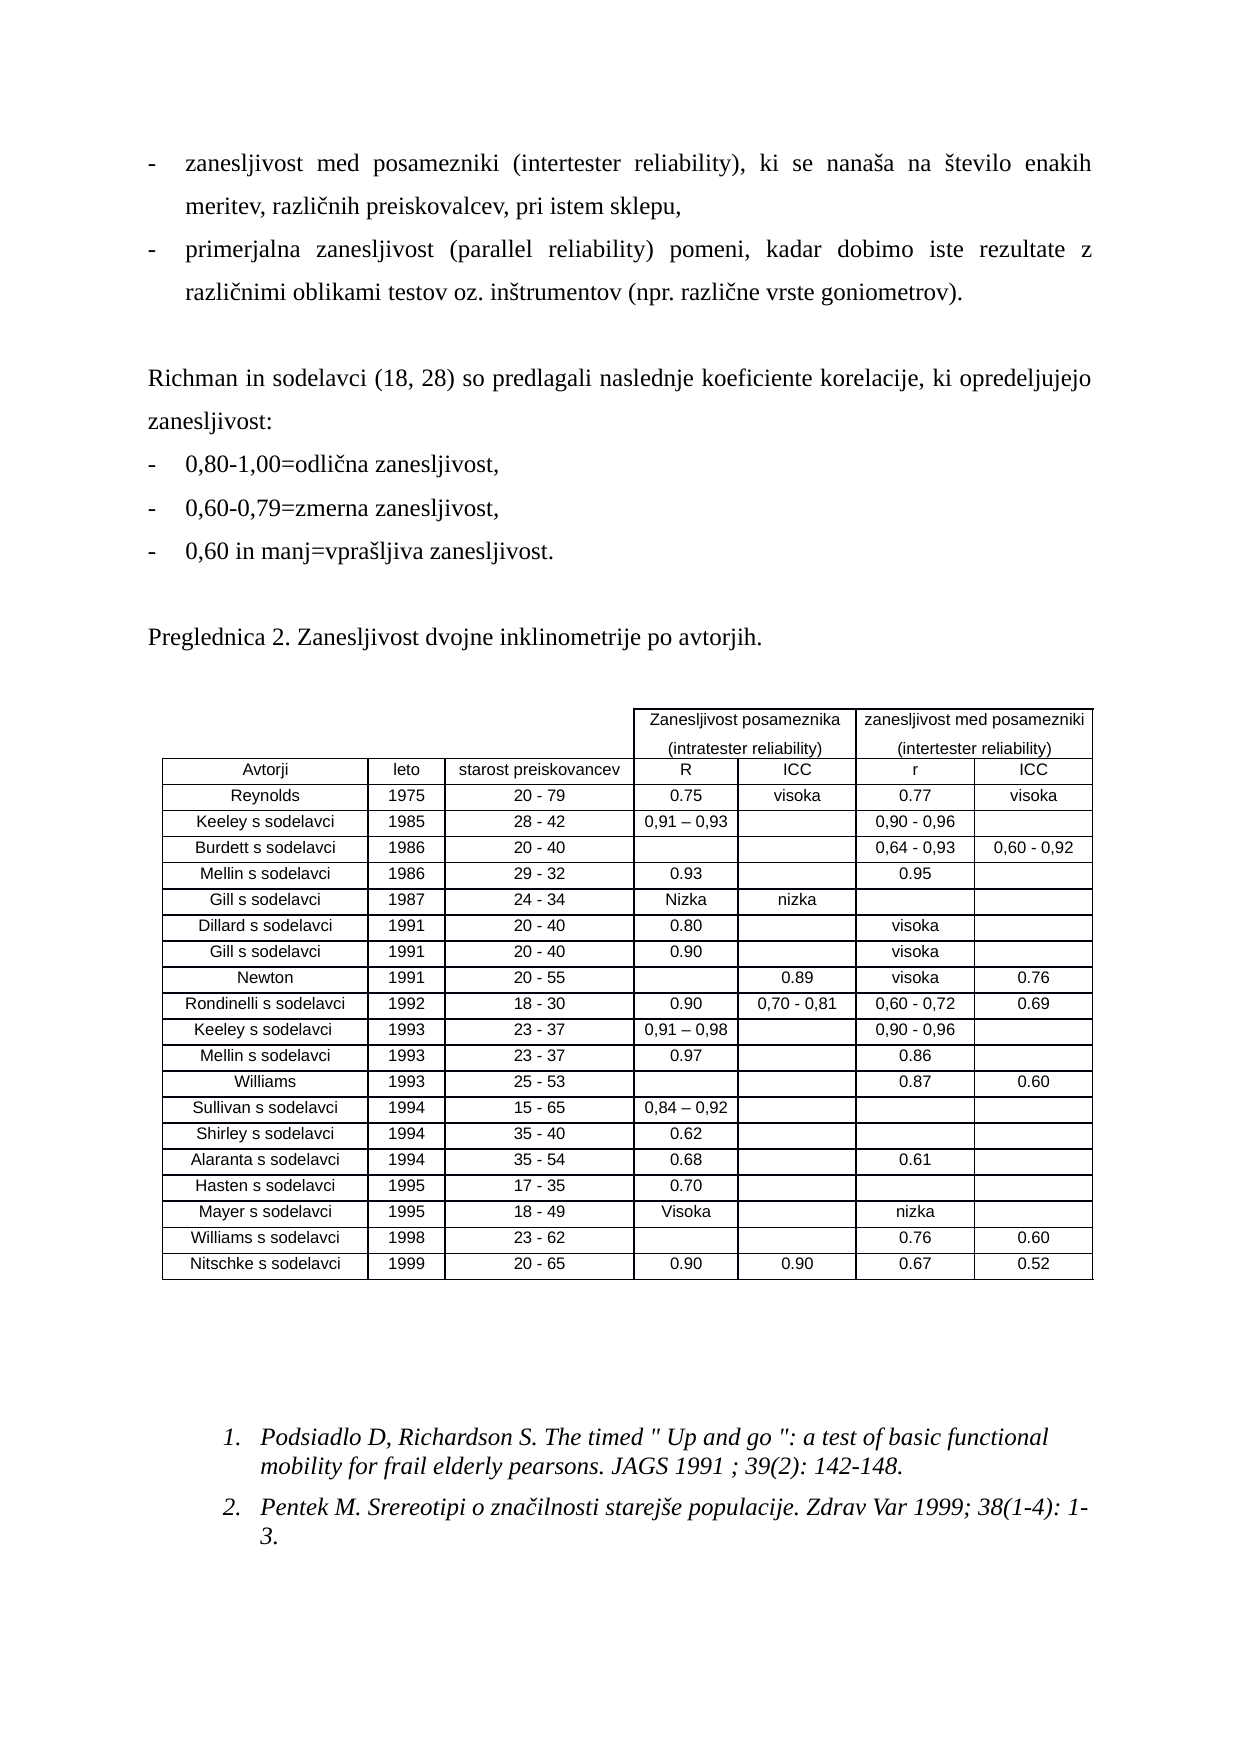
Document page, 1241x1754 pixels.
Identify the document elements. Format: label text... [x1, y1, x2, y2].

table_cell Mellin s sodelavci [163, 863, 367, 888]
table_cell 0.87 [857, 1072, 974, 1096]
table_cell 25 - 53 [446, 1072, 633, 1096]
table_header [368, 708, 445, 758]
table_cell 0.76 [975, 968, 1092, 992]
table_cell 0,60 - 0,92 [975, 837, 1092, 862]
table_cell 0.69 [975, 994, 1092, 1018]
table_cell [857, 890, 974, 914]
table_cell R [635, 759, 737, 784]
table_cell 18 - 49 [446, 1202, 633, 1226]
table_cell [975, 916, 1092, 940]
table_cell [739, 837, 855, 862]
table_cell ICC [975, 759, 1092, 784]
table_cell 18 - 30 [446, 994, 633, 1018]
table_header zanesljivost med posamezniki (intertester reliability) [857, 710, 1092, 758]
table_cell 0.89 [739, 968, 855, 992]
list 0,60 in manj=vprašljiva zanesljivost. [148, 536, 1093, 564]
table_cell 0,90 - 0,96 [857, 811, 974, 836]
table_cell [739, 863, 855, 888]
table_cell 1993 [369, 1072, 444, 1096]
table_cell [857, 1124, 974, 1148]
table_cell [635, 968, 737, 992]
table_cell 15 - 65 [446, 1098, 633, 1122]
table_cell Avtorji [163, 759, 367, 784]
table_cell visoka [739, 785, 855, 810]
table_cell 1975 [369, 785, 444, 810]
table_cell 20 - 40 [446, 942, 633, 966]
table_cell 1994 [369, 1124, 444, 1148]
table_cell 0,64 - 0,93 [857, 837, 974, 862]
table_cell 35 - 54 [446, 1150, 633, 1174]
table_cell 0.60 [975, 1228, 1092, 1252]
table_cell [975, 811, 1092, 836]
table_cell [975, 942, 1092, 966]
table_cell [635, 1072, 737, 1096]
table_cell 1999 [369, 1254, 444, 1278]
table_cell [739, 1202, 855, 1226]
table_cell 29 - 32 [446, 863, 633, 888]
table_cell 24 - 34 [446, 890, 633, 914]
table_cell Mayer s sodelavci [163, 1202, 367, 1226]
table_cell 1992 [369, 994, 444, 1018]
table_cell 0.70 [635, 1176, 737, 1200]
table_cell Williams s sodelavci [163, 1228, 367, 1252]
table_cell visoka [857, 916, 974, 940]
table_cell 0.95 [857, 863, 974, 888]
table_cell 20 - 65 [446, 1254, 633, 1278]
table_cell 1991 [369, 968, 444, 992]
table_cell 1994 [369, 1098, 444, 1122]
table_cell Nitschke s sodelavci [163, 1254, 367, 1278]
table_cell 0.77 [857, 785, 974, 810]
table_cell Dillard s sodelavci [163, 916, 367, 940]
table_cell Gill s sodelavci [163, 942, 367, 966]
table_cell Shirley s sodelavci [163, 1124, 367, 1148]
table_cell [975, 1098, 1092, 1122]
table_cell 20 - 79 [446, 785, 633, 810]
table_cell 0.60 [975, 1072, 1092, 1096]
table_cell visoka [857, 968, 974, 992]
list Podsiadlo D, Richardson S. The timed " Up and go ": a test of basic functional mobility for frail elderly pearsons. JAGS 1991 ; 39(2): 142-148. [223, 1422, 1093, 1480]
table_cell Rondinelli s sodelavci [163, 994, 367, 1018]
table_cell 0,90 - 0,96 [857, 1020, 974, 1044]
table_cell 0,70 - 0,81 [739, 994, 855, 1018]
table_cell 0.67 [857, 1254, 974, 1278]
table_cell [739, 1176, 855, 1200]
list 0,60-0,79=zmerna zanesljivost, [148, 493, 1093, 521]
table_cell nizka [857, 1202, 974, 1226]
table_cell [739, 1046, 855, 1070]
table_cell Williams [163, 1072, 367, 1096]
table_cell 35 - 40 [446, 1124, 633, 1148]
list zanesljivost med posamezniki (intertester reliability), ki se nanaša na število enakih meritev, različnih preiskovalcev, pri istem sklepu, [148, 148, 1093, 219]
table_cell 1993 [369, 1020, 444, 1044]
table_cell [975, 1150, 1092, 1174]
table_cell 23 - 62 [446, 1228, 633, 1252]
table_cell Burdett s sodelavci [163, 837, 367, 862]
table_cell [739, 942, 855, 966]
table_cell 0.75 [635, 785, 737, 810]
table_cell [739, 1124, 855, 1148]
table_cell [975, 1202, 1092, 1226]
table_cell 1987 [369, 890, 444, 914]
table_cell [739, 1228, 855, 1252]
table_header [163, 708, 368, 758]
table_cell Alaranta s sodelavci [163, 1150, 367, 1174]
table_cell 0.52 [975, 1254, 1092, 1278]
table_cell 1995 [369, 1176, 444, 1200]
table_cell visoka [975, 785, 1092, 810]
table_cell 0,84 – 0,92 [635, 1098, 737, 1122]
table_cell 1991 [369, 942, 444, 966]
table_cell visoka [857, 942, 974, 966]
table_cell r [857, 759, 974, 784]
table_cell 0.80 [635, 916, 737, 940]
table_cell leto [369, 759, 444, 784]
table_cell 1991 [369, 916, 444, 940]
table_cell [975, 1124, 1092, 1148]
table_header [445, 708, 633, 758]
table_cell [739, 811, 855, 836]
table_cell Mellin s sodelavci [163, 1046, 367, 1070]
table_cell [739, 1150, 855, 1174]
table_cell 1993 [369, 1046, 444, 1070]
table_cell Gill s sodelavci [163, 890, 367, 914]
table_cell 0.90 [635, 1254, 737, 1278]
table_cell Newton [163, 968, 367, 992]
table_cell 23 - 37 [446, 1046, 633, 1070]
table_cell [975, 890, 1092, 914]
table_cell 0.90 [635, 994, 737, 1018]
table_cell 23 - 37 [446, 1020, 633, 1044]
table_cell [635, 1228, 737, 1252]
table_cell 20 - 40 [446, 916, 633, 940]
table_cell 28 - 42 [446, 811, 633, 836]
table_cell [975, 1046, 1092, 1070]
table_cell [739, 1020, 855, 1044]
table_cell Sullivan s sodelavci [163, 1098, 367, 1122]
table_cell 1986 [369, 863, 444, 888]
table_cell [739, 1072, 855, 1096]
table_cell 0.93 [635, 863, 737, 888]
table_cell [975, 1176, 1092, 1200]
table_cell 1998 [369, 1228, 444, 1252]
table_cell 0.61 [857, 1150, 974, 1174]
table_cell 1985 [369, 811, 444, 836]
table_cell [739, 916, 855, 940]
table_cell 0.97 [635, 1046, 737, 1070]
table_cell [635, 837, 737, 862]
list primerjalna zanesljivost (parallel reliability) pomeni, kadar dobimo iste rezultate z različnimi oblikami testov oz. inštrumentov (npr. različne vrste goniometrov). [148, 234, 1093, 306]
table_cell [975, 863, 1092, 888]
text Preglednica 2. Zanesljivost dvojne inklinometrije po avtorjih. [148, 622, 1093, 651]
table_cell Hasten s sodelavci [163, 1176, 367, 1200]
table_cell 1995 [369, 1202, 444, 1226]
table_cell 20 - 40 [446, 837, 633, 862]
table_header Zanesljivost posameznika (intratester reliability) [635, 710, 855, 758]
table_cell [857, 1176, 974, 1200]
table_cell 0,91 – 0,93 [635, 811, 737, 836]
table_cell Keeley s sodelavci [163, 811, 367, 836]
table_cell 0.86 [857, 1046, 974, 1070]
table_cell [857, 1098, 974, 1122]
table_cell nizka [739, 890, 855, 914]
table_cell 0.76 [857, 1228, 974, 1252]
table_cell Nizka [635, 890, 737, 914]
table_cell 0.62 [635, 1124, 737, 1148]
table_cell 1986 [369, 837, 444, 862]
table_cell 0.68 [635, 1150, 737, 1174]
table_cell 0.90 [739, 1254, 855, 1278]
table_cell 20 - 55 [446, 968, 633, 992]
table_cell ICC [739, 759, 855, 784]
table_cell Keeley s sodelavci [163, 1020, 367, 1044]
table_cell [975, 1020, 1092, 1044]
list 0,80-1,00=odlična zanesljivost, [148, 449, 1093, 478]
table_cell 17 - 35 [446, 1176, 633, 1200]
text Richman in sodelavci (18, 28) so predlagali naslednje koeficiente korelacije, ki opredeljujejo zanesljivost: [148, 363, 1093, 435]
list Pentek M. Srereotipi o značilnosti starejše populacije. Zdrav Var 1999; 38(1-4): 1-3. [223, 1492, 1093, 1550]
table_cell 0,60 - 0,72 [857, 994, 974, 1018]
table_cell 1994 [369, 1150, 444, 1174]
table_cell 0.90 [635, 942, 737, 966]
table_cell 0,91 – 0,98 [635, 1020, 737, 1044]
table_cell Reynolds [163, 785, 367, 810]
table_cell Visoka [635, 1202, 737, 1226]
table_cell starost preiskovancev [446, 759, 633, 784]
table_cell [739, 1098, 855, 1122]
